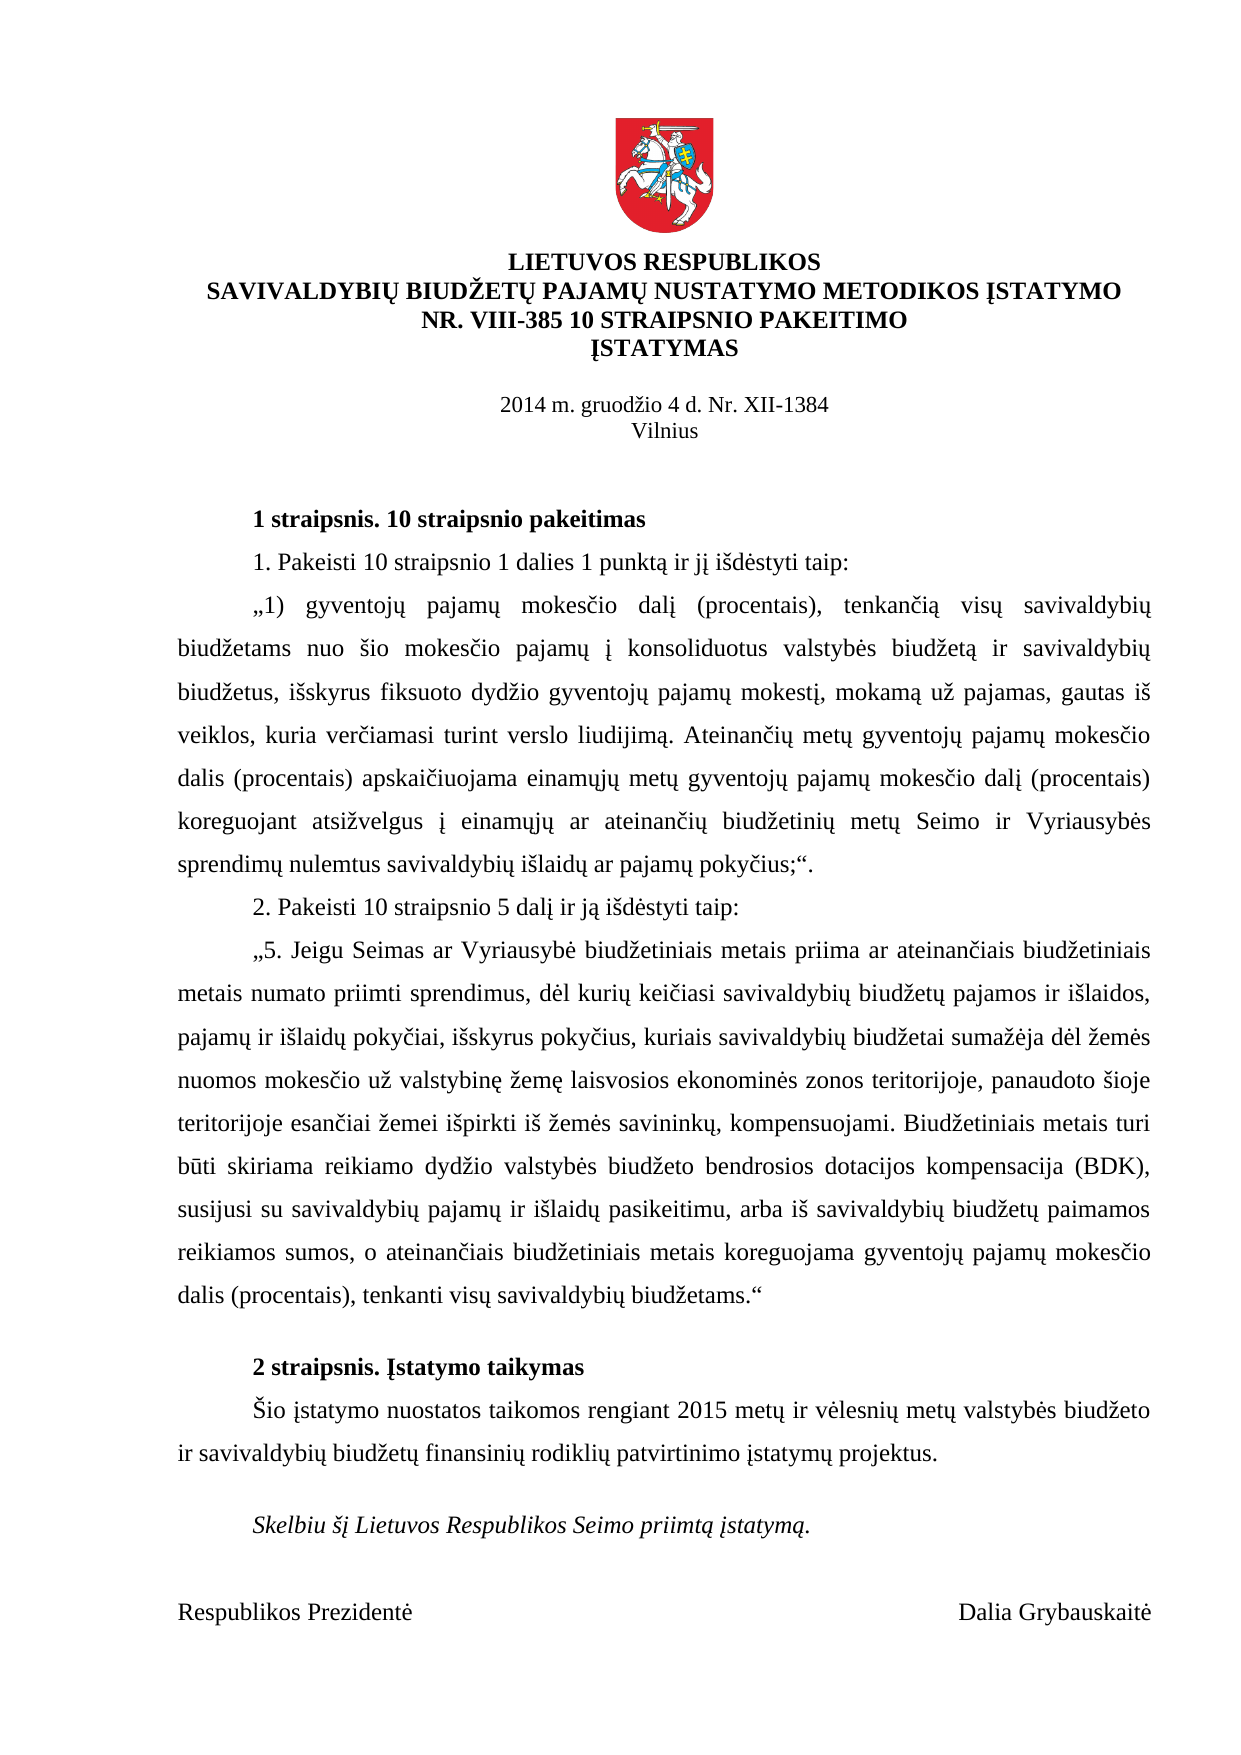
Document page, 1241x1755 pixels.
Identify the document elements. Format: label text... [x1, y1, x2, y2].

text Skelbiu šį Lietuvos Respublikos Seimo priimtą įstatymą. [177, 1510, 1152, 1539]
text LIETUVOS RESPUBLIKOS [177, 247, 1152, 276]
text Respublikos Prezidentė Dalia Grybauskaitė [177, 1597, 1152, 1625]
text „1) gyventojų pajamų mokesčio dalį (procentais), tenkančią visų savivaldybių biudžetams nuo šio mokesčio pajamų į konsoliduotus valstybės biudžetą ir savivaldybių biudžetus, išskyrus fiksuoto dydžio gyventojų pajamų mokestį, mokamą už pajamas, gautas iš veiklos, kuria verčiamasi turint verslo liudijimą. Ateinančių metų gyventojų pajamų mokesčio dalis (procentais) apskaičiuojama einamųjų metų gyventojų pajamų mokesčio dalį (procentais) koreguojant atsižvelgus į einamųjų ar ateinančių biudžetinių metų Seimo ir Vyriausybės sprendimų nulemtus savivaldybių išlaidų ar pajamų pokyčius;“. [177, 590, 1152, 878]
text 1 straipsnis. 10 straipsnio pakeitimas [177, 504, 1152, 533]
text SAVIVALDYBIŲ BIUDŽETŲ PAJAMŲ NUSTATYMO METODIKOS ĮSTATYMO NR. VIII-385 10 STRAIPSNIO PAKEITIMO [177, 276, 1152, 333]
text „5. Jeigu Seimas ar Vyriausybė biudžetiniais metais priima ar ateinančiais biudžetiniais metais numato priimti sprendimus, dėl kurių keičiasi savivaldybių biudžetų pajamos ir išlaidos, pajamų ir išlaidų pokyčiai, išskyrus pokyčius, kuriais savivaldybių biudžetai sumažėja dėl žemės nuomos mokesčio už valstybinę žemę laisvosios ekonominės zonos teritorijoje, panaudoto šioje teritorijoje esančiai žemei išpirkti iš žemės savininkų, kompensuojami. Biudžetiniais metais turi būti skiriama reikiamo dydžio valstybės biudžeto bendrosios dotacijos kompensacija (BDK), susijusi su savivaldybių pajamų ir išlaidų pasikeitimu, arba iš savivaldybių biudžetų paimamos reikiamos sumos, o ateinančiais biudžetiniais metais koreguojama gyventojų pajamų mokesčio dalis (procentais), tenkanti visų savivaldybių biudžetams.“ [177, 935, 1152, 1309]
text 2. Pakeisti 10 straipsnio 5 dalį ir ją išdėstyti taip: [177, 892, 1152, 921]
text Šio įstatymo nuostatos taikomos rengiant 2015 metų ir vėlesnių metų valstybės biudžeto ir savivaldybių biudžetų finansinių rodiklių patvirtinimo įstatymų projektus. [177, 1395, 1152, 1467]
text 1. Pakeisti 10 straipsnio 1 dalies 1 punktą ir jį išdėstyti taip: [177, 547, 1152, 576]
text 2014 m. gruodžio 4 d. Nr. XII-1384 [177, 391, 1152, 417]
text ĮSTATYMAS [177, 333, 1152, 362]
text 2 straipsnis. Įstatymo taikymas [177, 1352, 1152, 1381]
text Vilnius [177, 417, 1152, 444]
